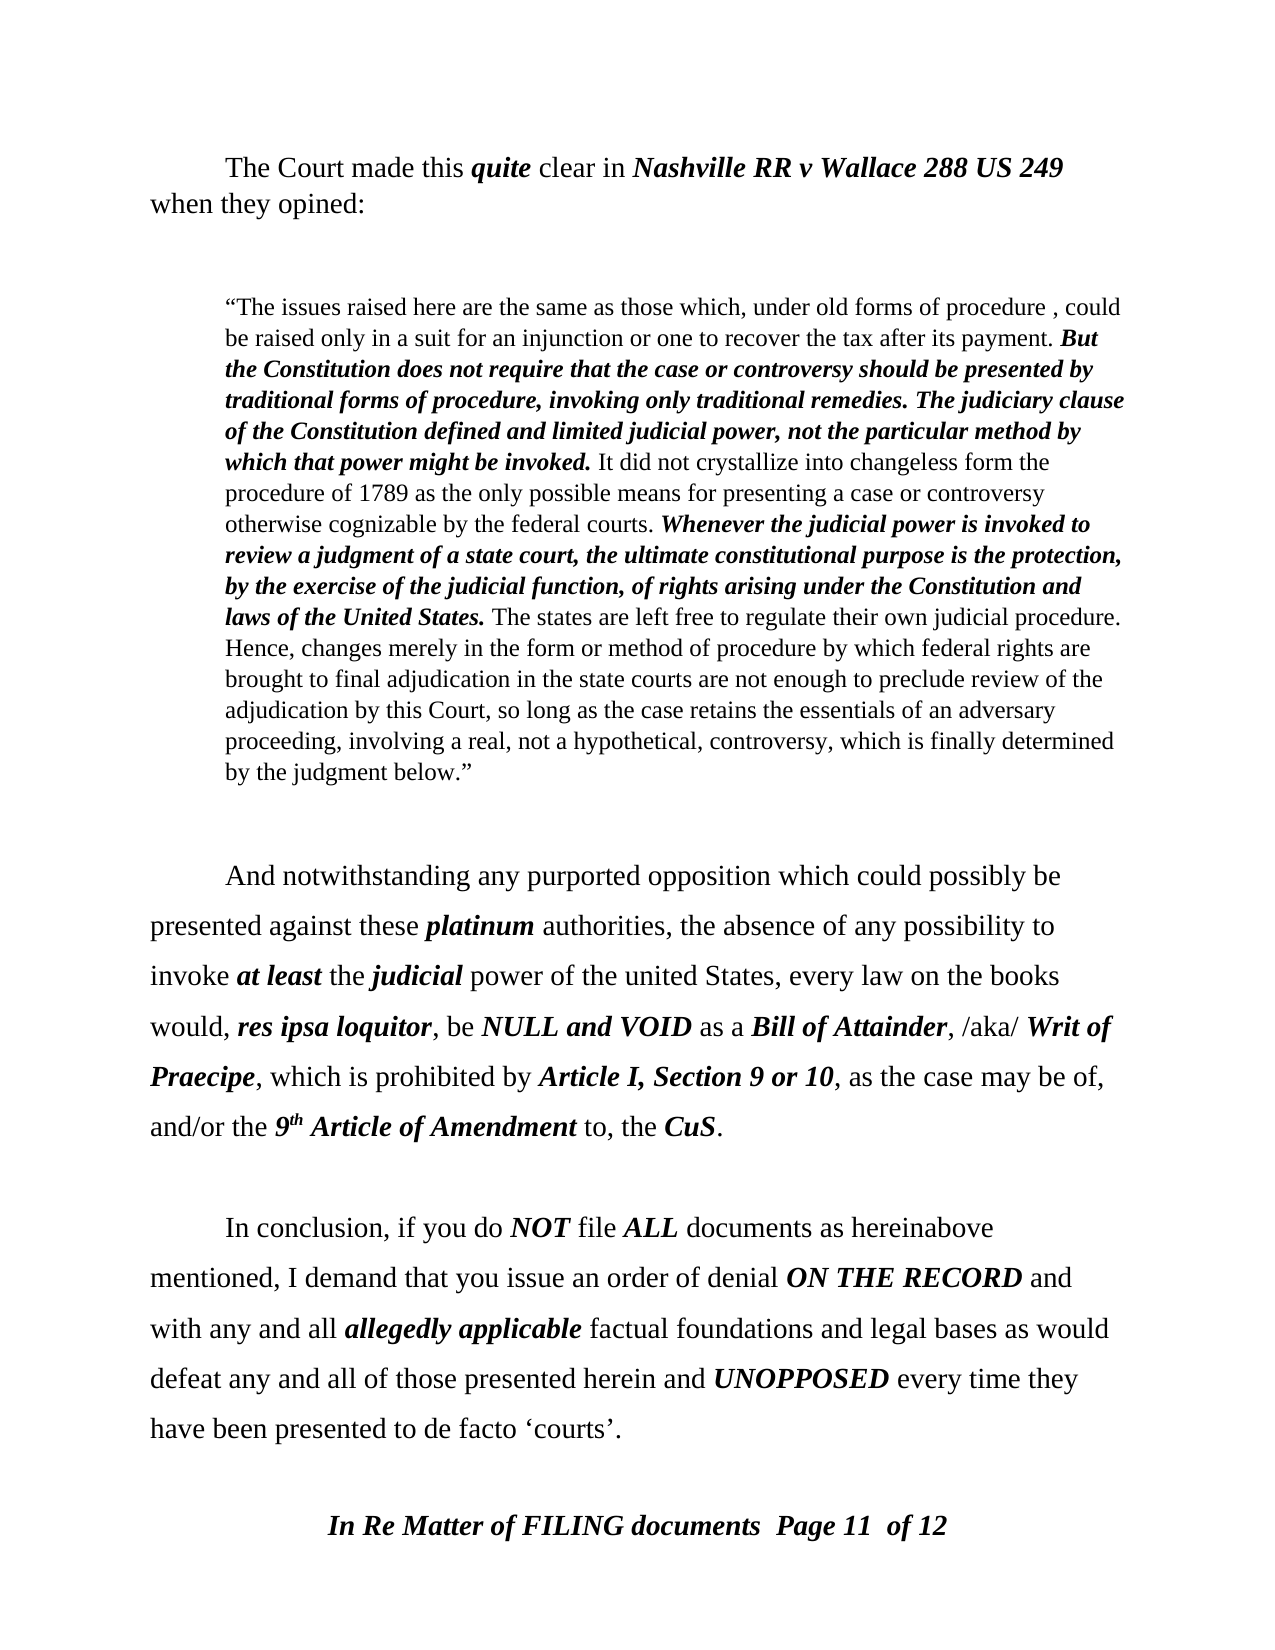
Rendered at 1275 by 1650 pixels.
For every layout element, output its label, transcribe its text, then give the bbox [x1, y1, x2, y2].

text And notwithstanding any purported opposition which could possibly be presented against these platinum authorities, the absence of any possibility to invoke at least the judicial power of the united States, every law on the books would, res ipsa loquitor, be NULL and VOID as a Bill of Attainder, /aka/ Writ of Praecipe, which is prohibited by Article I, Section 9 or 10, as the case may be of, and/or the 9th Article of Amendment to, the CuS. [150, 858, 1125, 1143]
text “The issues raised here are the same as those which, under old forms of procedure , could be raised only in a suit for an injunction or one to recover the tax after its payment. But the Constitution does not require that the case or controversy should be presented by traditional forms of procedure, invoking only traditional remedies. The judiciary clause of the Constitution defined and limited judicial power, not the particular method by which that power might be invoked. It did not crystallize into changeless form the procedure of 1789 as the only possible means for presenting a case or controversy otherwise cognizable by the federal courts. Whenever the judicial power is invoked to review a judgment of a state court, the ultimate constitutional purpose is the protection, by the exercise of the judicial function, of rights arising under the Constitution and laws of the United States. The states are left free to regulate their own judicial procedure. Hence, changes merely in the form or method of procedure by which federal rights are brought to final adjudication in the state courts are not enough to preclude review of the adjudication by this Court, so long as the case retains the essentials of an adversary proceeding, involving a real, not a hypothetical, controversy, which is finally determined by the judgment below.” [225, 292, 1125, 786]
text In conclusion, if you do NOT file ALL documents as hereinabove mentioned, I demand that you issue an order of denial ON THE RECORD and with any and all allegedly applicable factual foundations and legal bases as would defeat any and all of those presented herein and UNOPPOSED every time they have been presented to de facto ‘courts’. [150, 1210, 1125, 1445]
text The Court made this quite clear in Nashville RR v Wallace 288 US 249 when they opined: [150, 150, 1125, 220]
